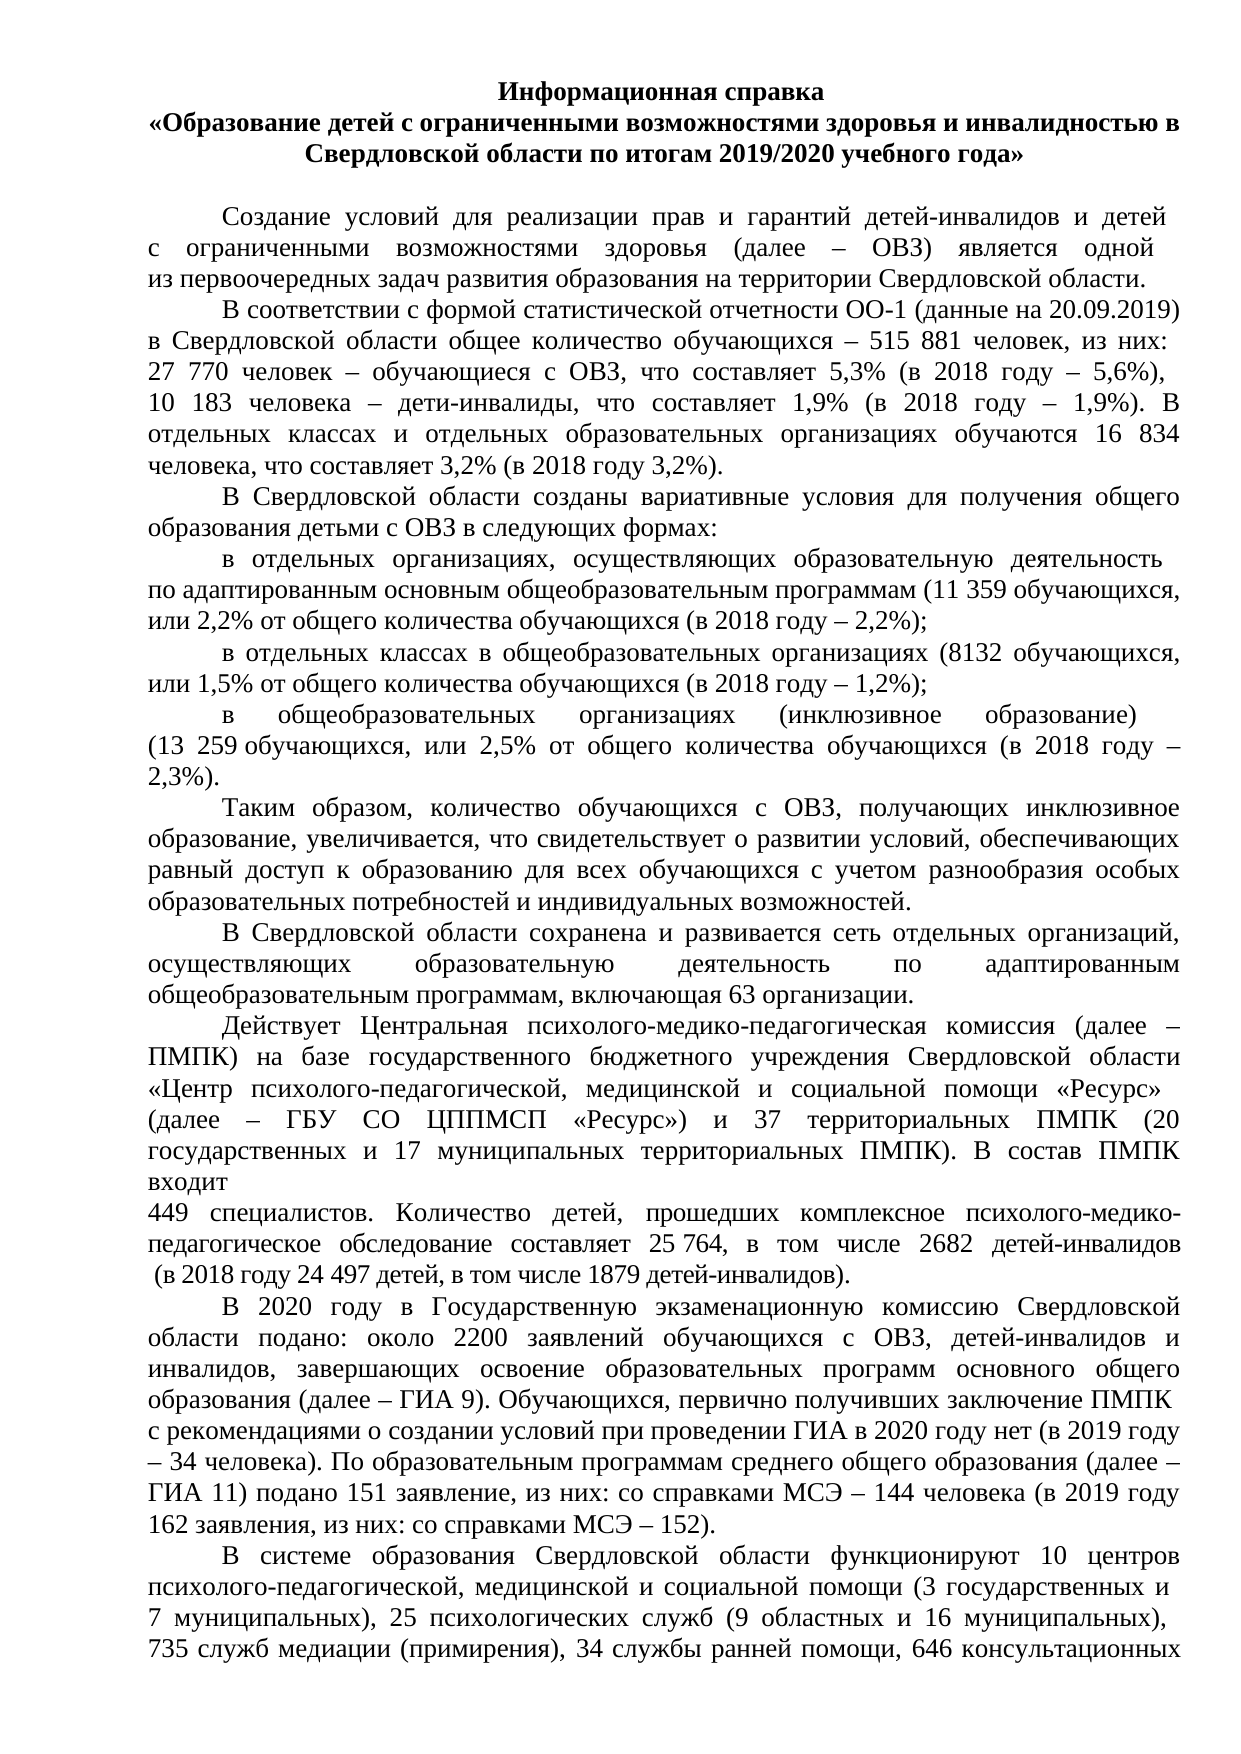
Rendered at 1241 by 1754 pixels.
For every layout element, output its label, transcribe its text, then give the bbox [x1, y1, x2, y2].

text в отдельных классах в общеобразовательных организациях (8132 обучающихся, или 1,5% от общего количества обучающихся (в 2018 году – 1,2%); [148, 636, 1181, 698]
text В системе образования Свердловской области функционируют 10 центров психолого-педагогической, медицинской и социальной помощи (3 государственных и 7 муниципальных), 25 психологических служб (9 областных и 16 муниципальных), 735 служб медиации (примирения), 34 службы ранней помощи, 646 консультационных [148, 1539, 1181, 1663]
text В 2020 году в Государственную экзаменационную комиссию Свердловской области подано: около 2200 заявлений обучающихся с ОВЗ, детей-инвалидов и инвалидов, завершающих освоение образовательных программ основного общего образования (далее – ГИА 9). Обучающихся, первично получивших заключение ПМПК с рекомендациями о создании условий при проведении ГИА в 2020 году нет (в 2019 году – 34 человека). По образовательным программам среднего общего образования (далее – ГИА 11) подано 151 заявление, из них: со справками МСЭ – 144 человека (в 2019 году 162 заявления, из них: со справками МСЭ – 152). [148, 1290, 1181, 1539]
text В соответствии с формой статистической отчетности ОО-1 (данные на 20.09.2019) в Свердловской области общее количество обучающихся – 515 881 человек, из них: 27 770 человек – обучающиеся с ОВЗ, что составляет 5,3% (в 2018 году – 5,6%), 10 183 человека – дети-инвалиды, что составляет 1,9% (в 2018 году – 1,9%). В отдельных классах и отдельных образовательных организациях обучаются 16 834 человека, что составляет 3,2% (в 2018 году 3,2%). [148, 293, 1181, 480]
text в отдельных организациях, осуществляющих образовательную деятельность по адаптированным основным общеобразовательным программам (11 359 обучающихся, или 2,2% от общего количества обучающихся (в 2018 году – 2,2%); [148, 542, 1181, 636]
text Информационная справка [148, 75, 1181, 106]
text Создание условий для реализации прав и гарантий детей-инвалидов и детей с ограниченными возможностями здоровья (далее – ОВЗ) является одной из первоочередных задач развития образования на территории Свердловской области. [148, 199, 1181, 293]
text В Свердловской области сохранена и развивается сеть отдельных организаций, осуществляющих образовательную деятельность по адаптированным общеобразовательным программам, включающая 63 организации. [148, 916, 1181, 1009]
text Таким образом, количество обучающихся с ОВЗ, получающих инклюзивное образование, увеличивается, что свидетельствует о развитии условий, обеспечивающих равный доступ к образованию для всех обучающихся с учетом разнообразия особых образовательных потребностей и индивидуальных возможностей. [148, 791, 1181, 916]
text «Образование детей с ограниченными возможностями здоровья и инвалидностью в Свердловской области по итогам 2019/2020 учебного года» [148, 106, 1181, 168]
text в общеобразовательных организациях (инклюзивное образование) (13 259 обучающихся, или 2,5% от общего количества обучающихся (в 2018 году – 2,3%). [148, 698, 1181, 791]
text В Свердловской области созданы вариативные условия для получения общего образования детьми с ОВЗ в следующих формах: [148, 480, 1181, 542]
text Действует Центральная психолого-медико-педагогическая комиссия (далее – ПМПК) на базе государственного бюджетного учреждения Свердловской области «Центр психолого-педагогической, медицинской и социальной помощи «Ресурс» (далее – ГБУ СО ЦППМСП «Ресурс») и 37 территориальных ПМПК (20 государственных и 17 муниципальных территориальных ПМПК). В состав ПМПК входит 449 специалистов. Количество детей, прошедших комплексное психолого-медико-педагогическое обследование составляет 25 764, в том числе 2682 детей-инвалидов (в 2018 году 24 497 детей, в том числе 1879 детей-инвалидов). [148, 1009, 1181, 1290]
